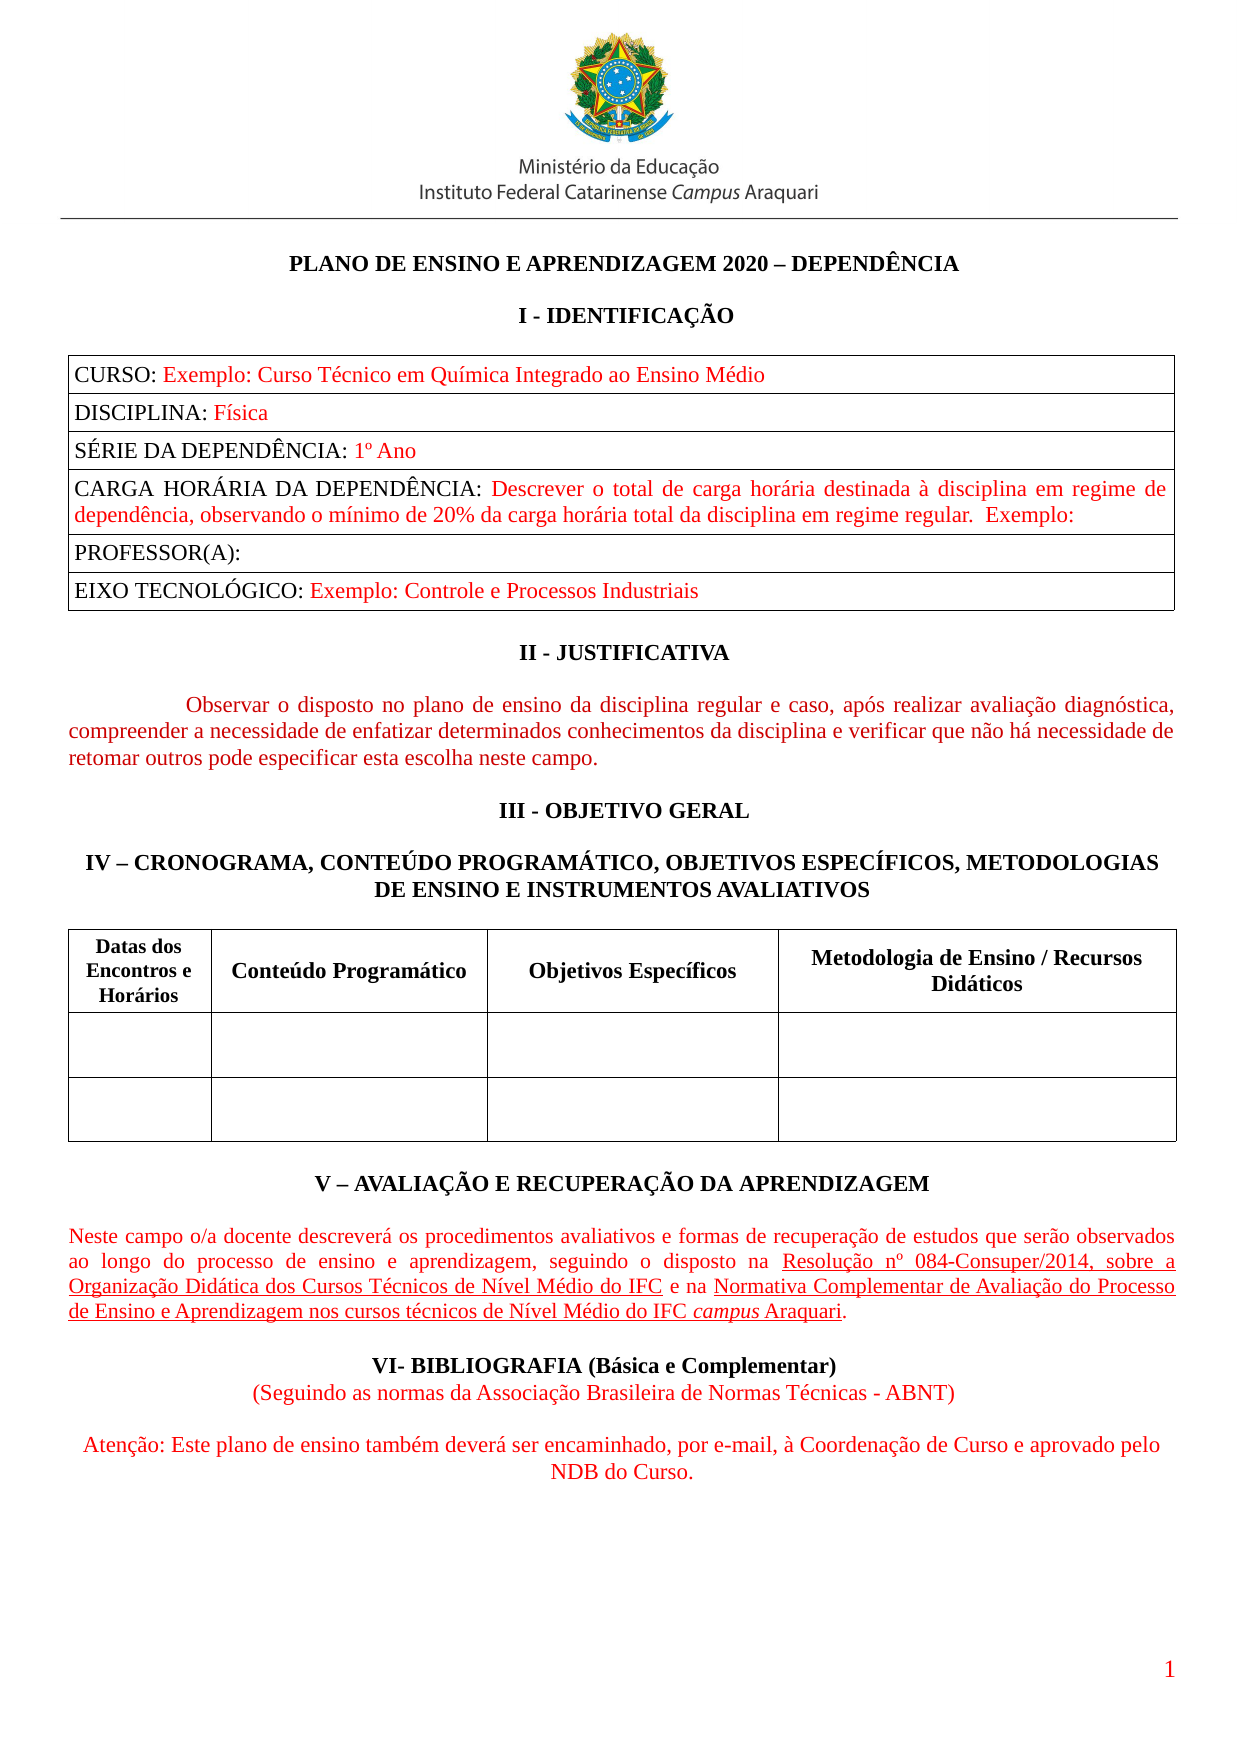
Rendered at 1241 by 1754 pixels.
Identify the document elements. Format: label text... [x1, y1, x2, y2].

table_cell EIXO TECNOLÓGICO: Exemplo: Controle e Processos Industriais [69, 573, 1174, 609]
table_cell [69, 1078, 211, 1141]
text III - OBJETIVO GERAL [72, 797, 1176, 823]
text Neste campo o/a docente descreverá os procedimentos avaliativos e formas de recuperação de estudos que serão observados ao longo do processo de ensino e aprendizagem, seguindo o disposto na Resolução nº 084-Consuper/2014, sobre a Organização Didática dos Cursos Técnicos de Nível Médio do IFC e na Normativa Complementar de Avaliação do Processo de Ensino e Aprendizagem nos cursos técnicos de Nível Médio do IFC campus Araquari. [68, 1223, 1176, 1323]
text VI- BIBLIOGRAFIA (Básica e Complementar) [32, 1352, 1176, 1379]
table_cell [488, 1013, 778, 1077]
table_header Metodologia de Ensino / Recursos Didáticos [779, 930, 1176, 1012]
text II - JUSTIFICATIVA [72, 638, 1176, 665]
table_cell [69, 1013, 211, 1077]
text IV – CRONOGRAMA, CONTEÚDO PROGRAMÁTICO, OBJETIVOS ESPECÍFICOS, METODOLOGIAS DE ENSINO E INSTRUMENTOS AVALIATIVOS [68, 849, 1176, 902]
table_cell DISCIPLINA: Física [69, 394, 1174, 431]
table_cell [212, 1078, 487, 1141]
text (Seguindo as normas da Associação Brasileira de Normas Técnicas - ABNT) [32, 1379, 1176, 1405]
table_cell [779, 1078, 1176, 1141]
table_cell [488, 1078, 778, 1141]
table_cell SÉRIE DA DEPENDÊNCIA: 1º Ano [69, 432, 1174, 469]
table_header CURSO: Exemplo: Curso Técnico em Química Integrado ao Ensino Médio [69, 356, 1174, 393]
text Atenção: Este plano de ensino também deverá ser encaminhado, por e-mail, à Coordenação de Curso e aprovado pelo NDB do Curso. [68, 1431, 1176, 1484]
table_header Datas dos Encontros e Horários [69, 930, 211, 1012]
text PLANO DE ENSINO E APRENDIZAGEM 2020 – DEPENDÊNCIA [77, 250, 1176, 276]
text I - IDENTIFICAÇÃO [77, 302, 1176, 329]
table_header Objetivos Específicos [488, 930, 778, 1012]
table_cell [212, 1013, 487, 1077]
text Observar o disposto no plano de ensino da disciplina regular e caso, após realizar avaliação diagnóstica, compreender a necessidade de enfatizar determinados conhecimentos da disciplina e verificar que não há necessidade de retomar outros pode especificar esta escolha neste campo. [68, 691, 1176, 770]
picture [2, 0, 1237, 224]
table_cell [779, 1013, 1176, 1077]
text V – AVALIAÇÃO E RECUPERAÇÃO DA APRENDIZAGEM [68, 1170, 1176, 1196]
table_cell PROFESSOR(A): [69, 535, 1174, 572]
table_cell CARGA HORÁRIA DA DEPENDÊNCIA: Descrever o total de carga horária destinada à disciplina em regime de dependência, observando o mínimo de 20% da carga horária total da disciplina em regime regular. Exemplo: [69, 470, 1174, 533]
table_header Conteúdo Programático [212, 930, 487, 1012]
